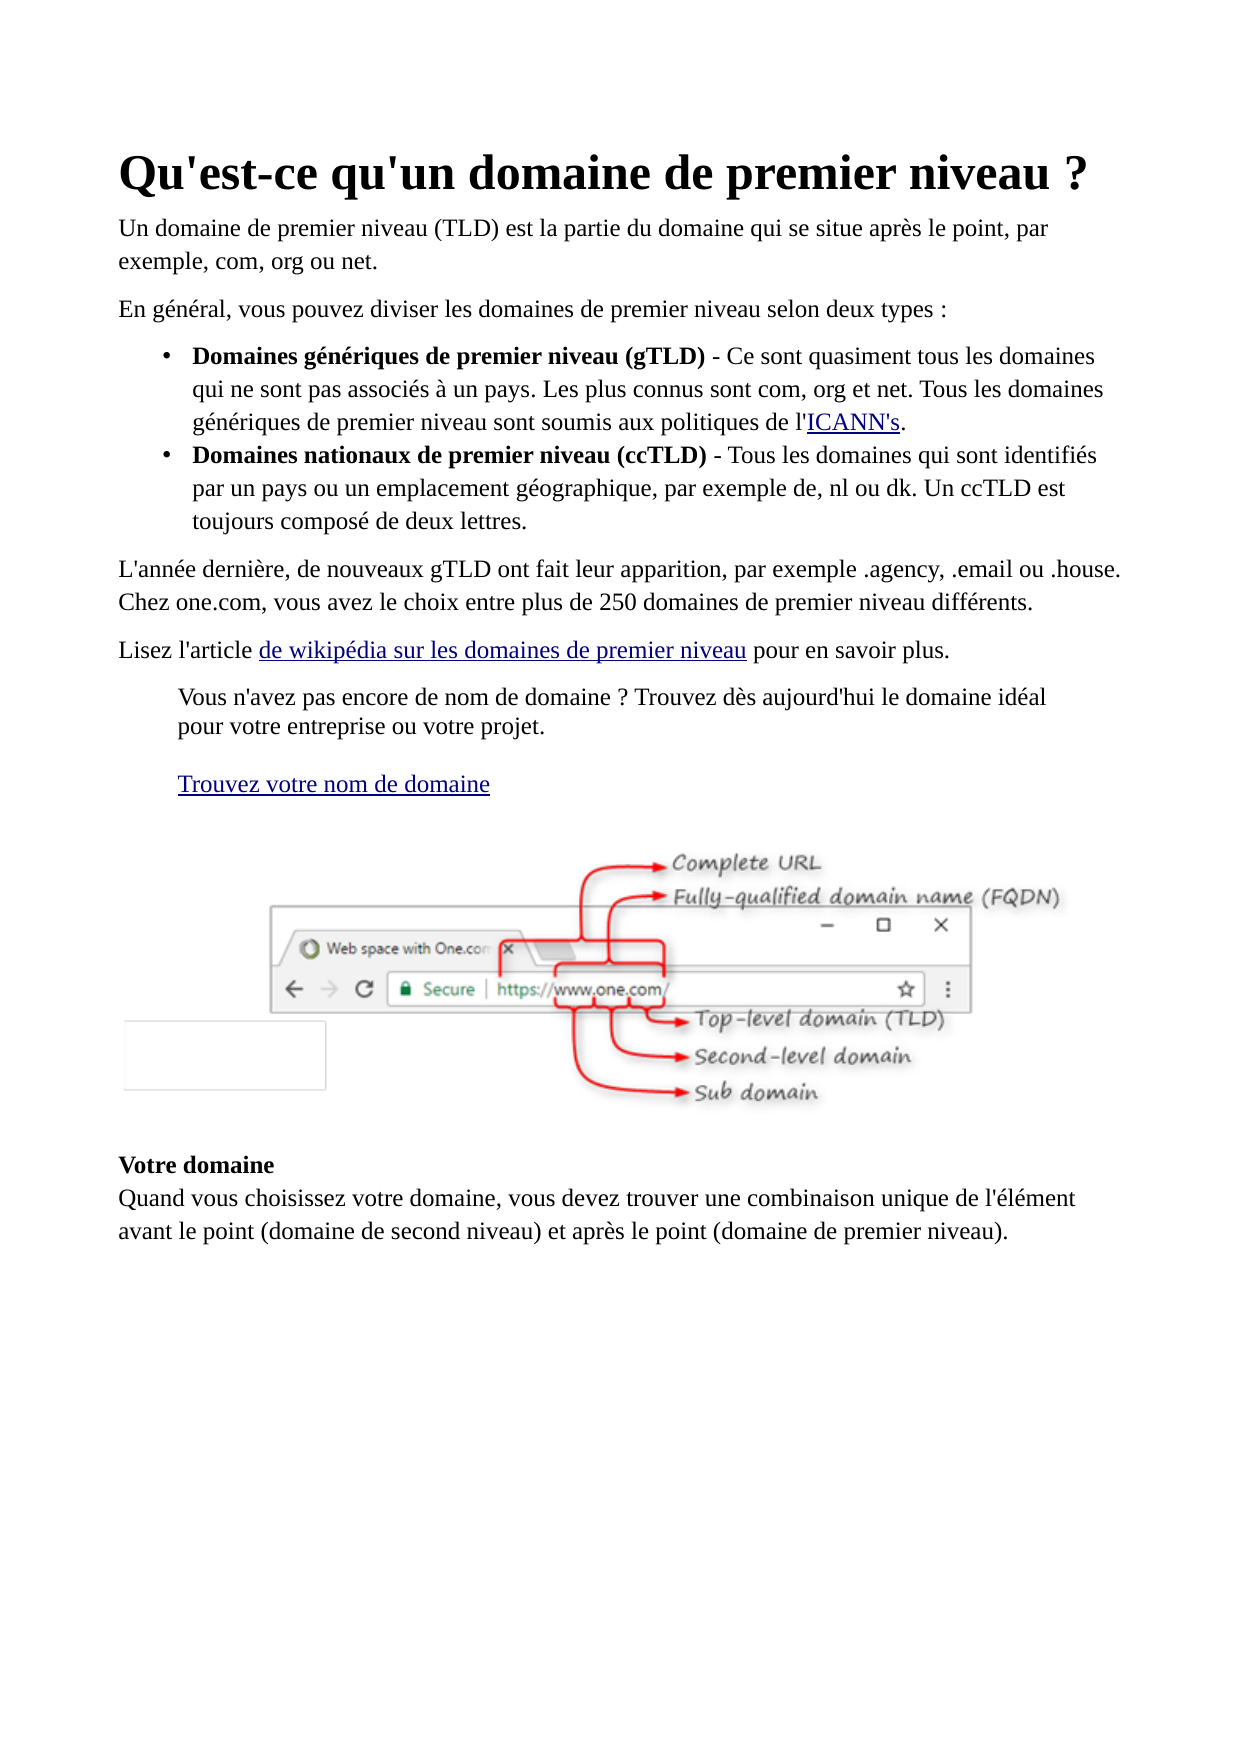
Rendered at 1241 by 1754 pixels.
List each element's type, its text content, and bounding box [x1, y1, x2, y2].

text Votre domaine Quand vous choisissez votre domaine, vous devez trouver une combinaison unique de l'élément avant le point (domaine de second niveau) et après le point (domaine de premier niveau). [118, 1150, 1122, 1244]
list Domaines nationaux de premier niveau (ccTLD) - Tous les domaines qui sont identifiés par un pays ou un emplacement géographique, par exemple de, nl ou dk. Un ccTLD est toujours composé de deux lettres. [162, 440, 1122, 535]
text Lisez l'article de wikipédia sur les domaines de premier niveau pour en savoir plus. [118, 635, 1122, 663]
list Domaines génériques de premier niveau (gTLD) - Ce sont quasiment tous les domaines qui ne sont pas associés à un pays. Les plus connus sont com, org et net. Tous les domaines génériques de premier niveau sont soumis aux politiques de l'ICANN's. [162, 341, 1122, 436]
text Trouvez votre nom de domaine [177, 769, 1063, 798]
subtitle Qu'est-ce qu'un domaine de premier niveau ? [118, 143, 1122, 201]
text L'année dernière, de nouveaux gTLD ont fait leur apparition, par exemple .agency, .email ou .house. Chez one.com, vous avez le choix entre plus de 250 domaines de premier niveau différents. [118, 554, 1122, 616]
text En général, vous pouvez diviser les domaines de premier niveau selon deux types : [118, 294, 1122, 322]
text Un domaine de premier niveau (TLD) est la partie du domaine qui se situe après le point, par exemple, com, org ou net. [118, 213, 1122, 275]
picture [118, 827, 1129, 1131]
text Vous n'avez pas encore de nom de domaine ? Trouvez dès aujourd'hui le domaine idéal pour votre entreprise ou votre projet. [177, 682, 1063, 740]
